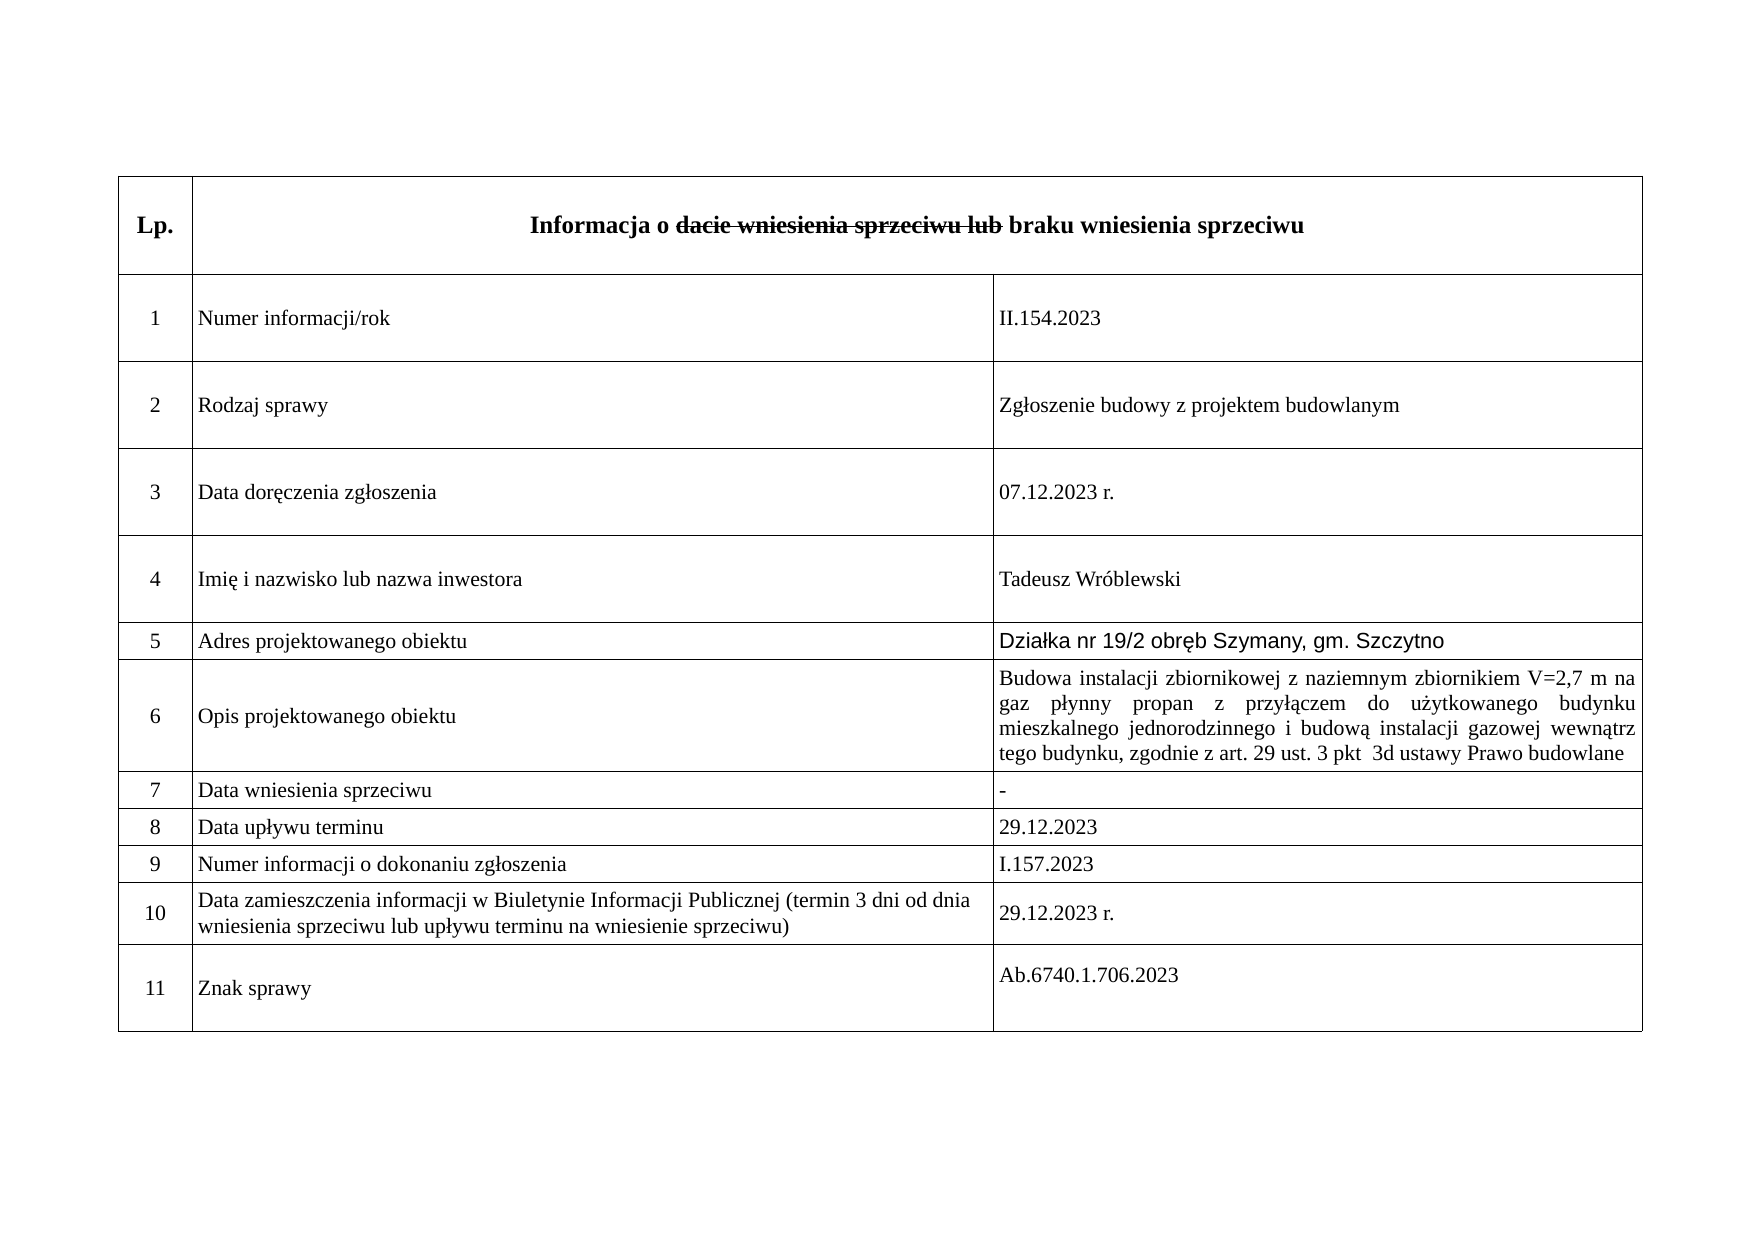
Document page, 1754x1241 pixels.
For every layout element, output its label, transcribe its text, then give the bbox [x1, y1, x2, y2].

table_cell Znak sprawy [193, 945, 993, 1031]
table_cell Budowa instalacji zbiornikowej z naziemnym zbiornikiem V=2,7 m na gaz płynny propan z przyłączem do użytkowanego budynku mieszkalnego jednorodzinnego i budową instalacji gazowej wewnątrz tego budynku, zgodnie z art. 29 ust. 3 pkt 3d ustawy Prawo budowlane [994, 660, 1642, 771]
table_cell - [994, 772, 1642, 808]
table_cell Data wniesienia sprzeciwu [193, 772, 993, 808]
table_cell 4 [119, 536, 192, 622]
table_cell 5 [119, 623, 192, 659]
table_header Lp. [119, 177, 192, 273]
table_cell 3 [119, 449, 192, 535]
table_cell Numer informacji o dokonaniu zgłoszenia [193, 846, 993, 882]
table_cell 6 [119, 660, 192, 771]
table_cell Data zamieszczenia informacji w Biuletynie Informacji Publicznej (termin 3 dni od dnia wniesienia sprzeciwu lub upływu terminu na wniesienie sprzeciwu) [193, 883, 993, 944]
table_cell Imię i nazwisko lub nazwa inwestora [193, 536, 993, 622]
table_cell Opis projektowanego obiektu [193, 660, 993, 771]
table_cell 10 [119, 883, 192, 944]
table_cell Data upływu terminu [193, 809, 993, 845]
table_cell I.157.2023 [994, 846, 1642, 882]
table_cell 2 [119, 362, 192, 448]
table_cell 29.12.2023 r. [994, 883, 1642, 944]
table_header Informacja o dacie wniesienia sprzeciwu lub braku wniesienia sprzeciwu [193, 177, 1642, 273]
table_cell II.154.2023 [994, 275, 1642, 361]
table_cell Numer informacji/rok [193, 275, 993, 361]
table_cell 7 [119, 772, 192, 808]
table_cell 29.12.2023 [994, 809, 1642, 845]
table_cell Zgłoszenie budowy z projektem budowlanym [994, 362, 1642, 448]
table_cell Ab.6740.1.706.2023 [994, 945, 1642, 1031]
table_cell Działka nr 19/2 obręb Szymany, gm. Szczytno [994, 623, 1642, 659]
table_cell Adres projektowanego obiektu [193, 623, 993, 659]
table_cell 9 [119, 846, 192, 882]
table_cell 11 [119, 945, 192, 1031]
table_cell 8 [119, 809, 192, 845]
table_cell Tadeusz Wróblewski [994, 536, 1642, 622]
table_cell 1 [119, 275, 192, 361]
table_cell 07.12.2023 r. [994, 449, 1642, 535]
table_cell Data doręczenia zgłoszenia [193, 449, 993, 535]
table_cell Rodzaj sprawy [193, 362, 993, 448]
